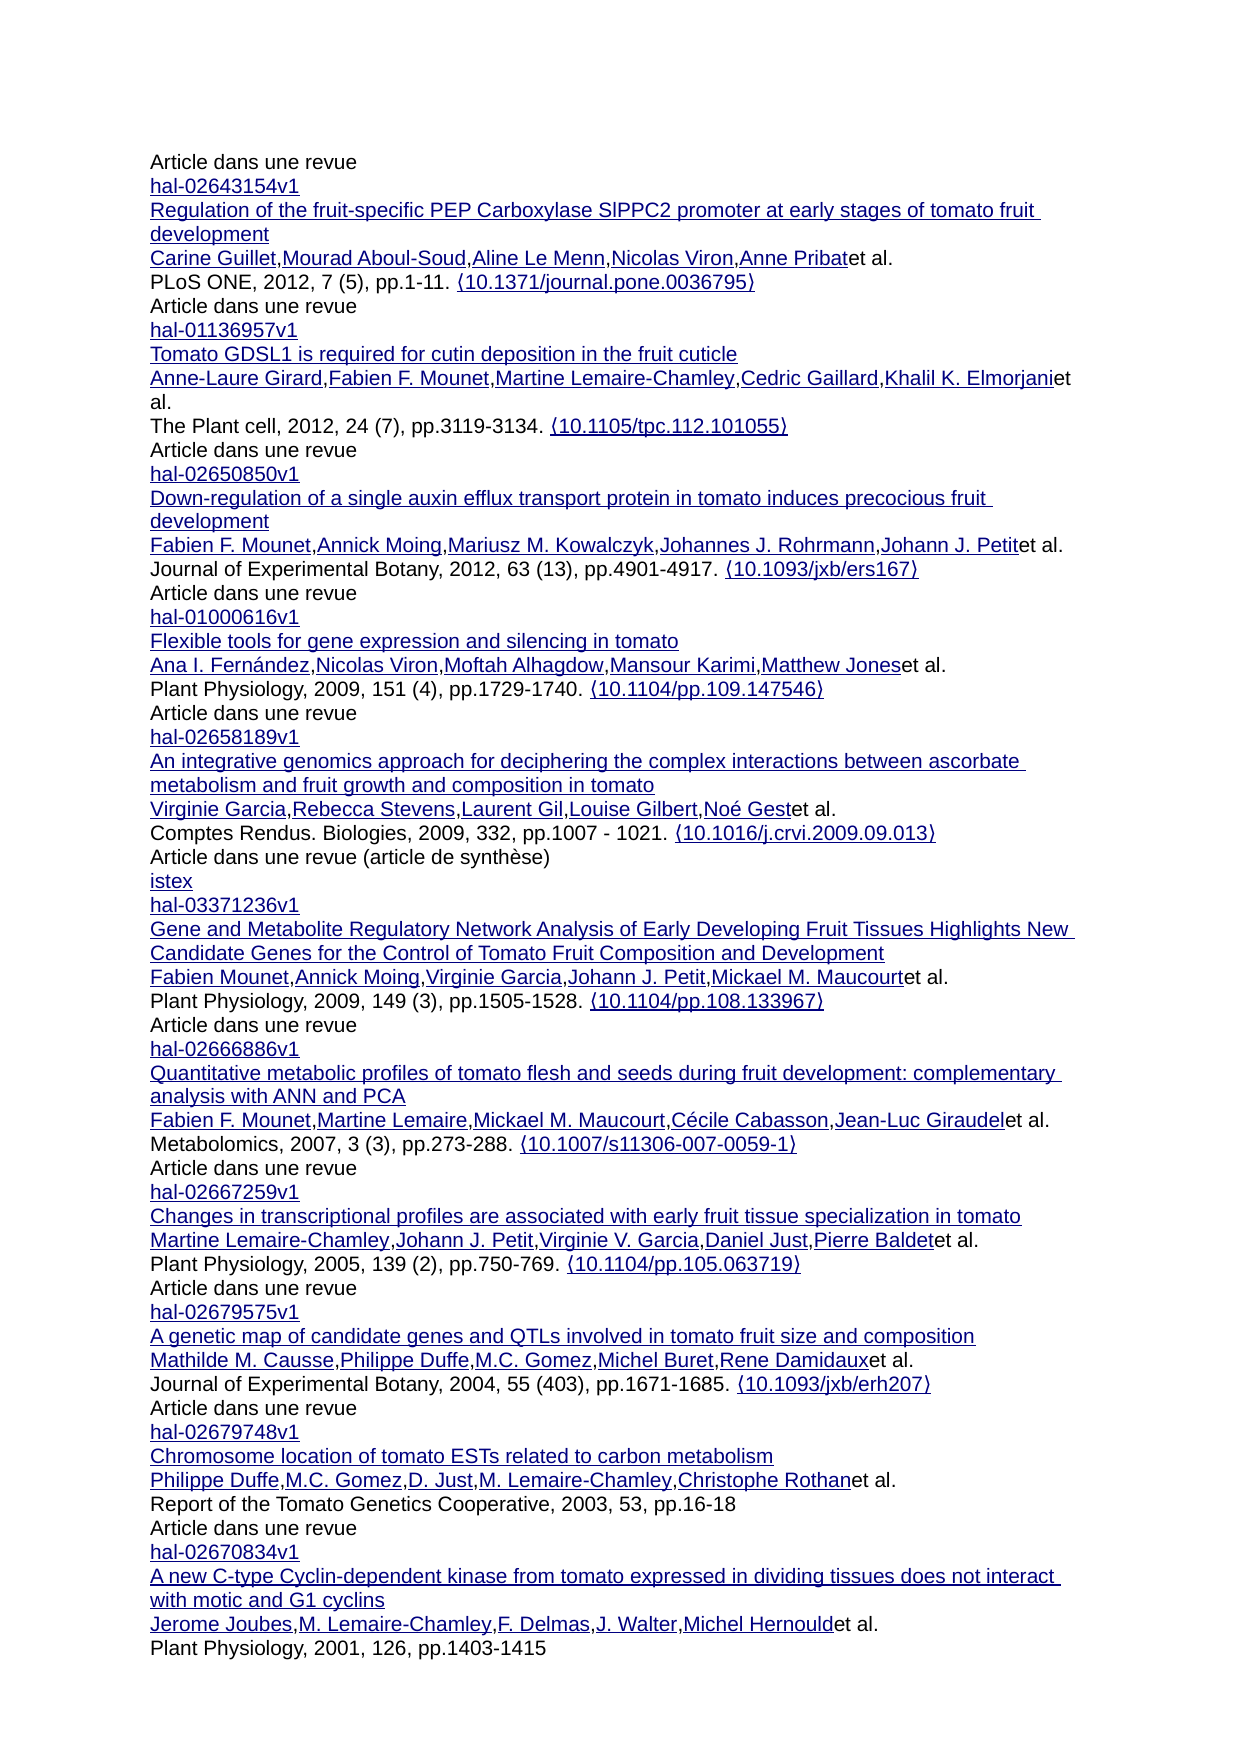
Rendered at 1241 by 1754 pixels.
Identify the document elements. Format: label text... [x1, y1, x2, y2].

table_cell Changes in transcriptional profiles are associated with early fruit tissue specialization in tomato Martine Lemaire-Chamley,Johann J. Petit,Virginie V. Garcia,Daniel Just,Pierre Baldetet al. Plant Physiology, 2005, 139 (2), pp.750-769. ⟨10.1104/pp.105.063719⟩ Article dans une revue hal-02679575v1 [150, 1204, 1090, 1324]
table_cell Regulation of the fruit-specific PEP Carboxylase SlPPC2 promoter at early stages of tomato fruit development Carine Guillet,Mourad Aboul-Soud,Aline Le Menn,Nicolas Viron,Anne Pribatet al. PLoS ONE, 2012, 7 (5), pp.1-11. ⟨10.1371/journal.pone.0036795⟩ Article dans une revue hal-01136957v1 [150, 198, 1090, 342]
table_cell Flexible tools for gene expression and silencing in tomato Ana I. Fernández,Nicolas Viron,Moftah Alhagdow,Mansour Karimi,Matthew Joneset al. Plant Physiology, 2009, 151 (4), pp.1729-1740. ⟨10.1104/pp.109.147546⟩ Article dans une revue hal-02658189v1 [150, 629, 1090, 749]
table_cell An integrative genomics approach for deciphering the complex interactions between ascorbate metabolism and fruit growth and composition in tomato Virginie Garcia,Rebecca Stevens,Laurent Gil,Louise Gilbert,Noé Gestet al. Comptes Rendus. Biologies, 2009, 332, pp.1007 - 1021. ⟨10.1016/j.crvi.2009.09.013⟩ Article dans une revue (article de synthèse) istex hal-03371236v1 [150, 749, 1090, 917]
table_cell Down-regulation of a single auxin efflux transport protein in tomato induces precocious fruit development Fabien F. Mounet,Annick Moing,Mariusz M. Kowalczyk,Johannes J. Rohrmann,Johann J. Petitet al. Journal of Experimental Botany, 2012, 63 (13), pp.4901-4917. ⟨10.1093/jxb/ers167⟩ Article dans une revue hal-01000616v1 [150, 485, 1090, 629]
table_cell A genetic map of candidate genes and QTLs involved in tomato fruit size and composition Mathilde M. Causse,Philippe Duffe,M.C. Gomez,Michel Buret,Rene Damidauxet al. Journal of Experimental Botany, 2004, 55 (403), pp.1671-1685. ⟨10.1093/jxb/erh207⟩ Article dans une revue hal-02679748v1 [150, 1324, 1090, 1444]
table_cell Gene and Metabolite Regulatory Network Analysis of Early Developing Fruit Tissues Highlights New Candidate Genes for the Control of Tomato Fruit Composition and Development Fabien Mounet,Annick Moing,Virginie Garcia,Johann J. Petit,Mickael M. Maucourtet al. Plant Physiology, 2009, 149 (3), pp.1505-1528. ⟨10.1104/pp.108.133967⟩ Article dans une revue hal-02666886v1 [150, 917, 1090, 1060]
table_cell Tomato GDSL1 is required for cutin deposition in the fruit cuticle Anne-Laure Girard,Fabien F. Mounet,Martine Lemaire-Chamley,Cedric Gaillard,Khalil K. Elmorjaniet al. The Plant cell, 2012, 24 (7), pp.3119-3134. ⟨10.1105/tpc.112.101055⟩ Article dans une revue hal-02650850v1 [150, 342, 1090, 485]
table_cell Quantitative metabolic profiles of tomato flesh and seeds during fruit development: complementary analysis with ANN and PCA Fabien F. Mounet,Martine Lemaire,Mickael M. Maucourt,Cécile Cabasson,Jean-Luc Giraudelet al. Metabolomics, 2007, 3 (3), pp.273-288. ⟨10.1007/s11306-007-0059-1⟩ Article dans une revue hal-02667259v1 [150, 1060, 1090, 1204]
table_cell Article dans une revue hal-02643154v1 [150, 150, 1090, 198]
table_cell Chromosome location of tomato ESTs related to carbon metabolism Philippe Duffe,M.C. Gomez,D. Just,M. Lemaire-Chamley,Christophe Rothanet al. Report of the Tomato Genetics Cooperative, 2003, 53, pp.16-18 Article dans une revue hal-02670834v1 [150, 1444, 1090, 1563]
table_cell A new C-type Cyclin-dependent kinase from tomato expressed in dividing tissues does not interact with motic and G1 cyclins Jerome Joubes,M. Lemaire-Chamley,F. Delmas,J. Walter,Michel Hernouldet al. Plant Physiology, 2001, 126, pp.1403-1415 [150, 1564, 1090, 1659]
